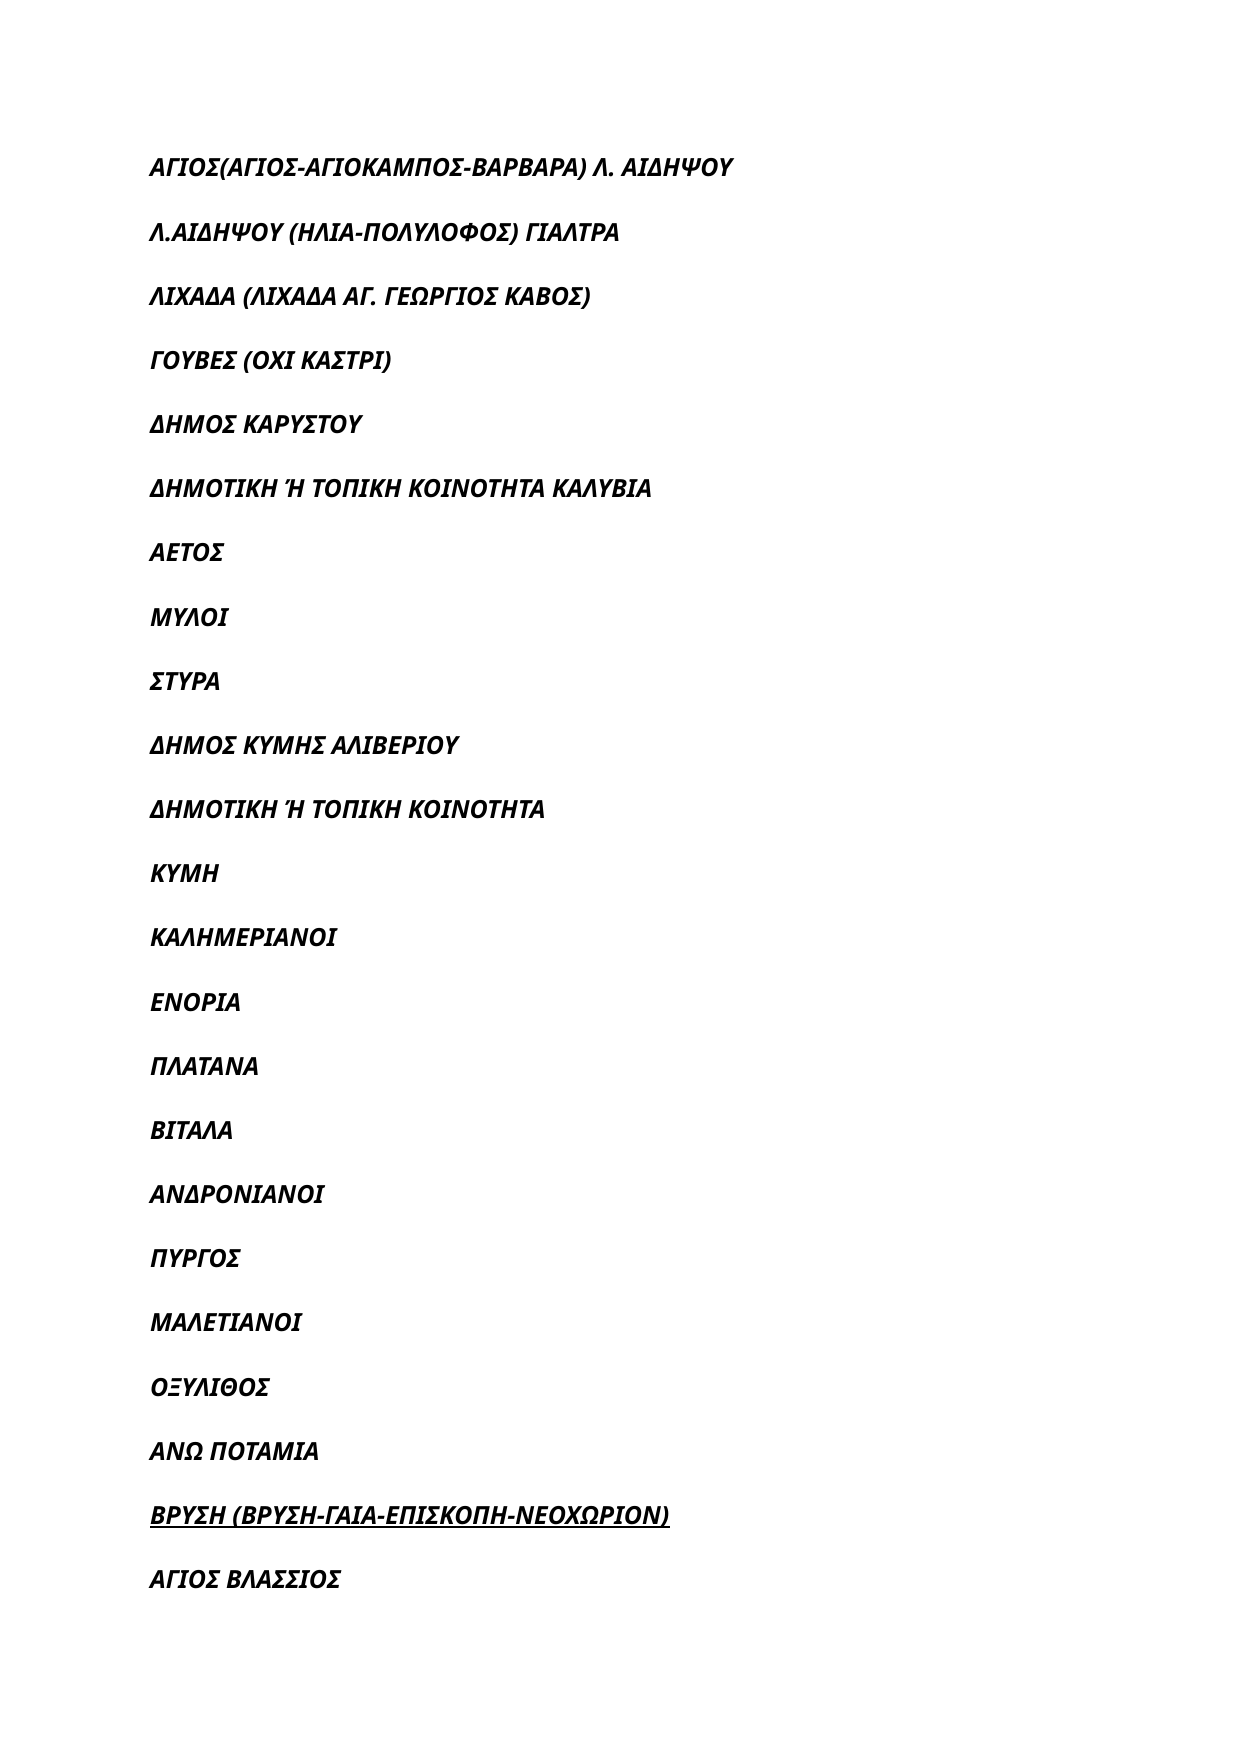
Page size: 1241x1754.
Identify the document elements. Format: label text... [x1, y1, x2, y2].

text ΜΥΛΟΙ [150, 599, 1090, 633]
text ΕΝΟΡΙΑ [150, 984, 1090, 1018]
text ΠΛΑΤΑΝΑ [150, 1048, 1090, 1082]
text ΓΟΥΒΕΣ (ΟΧΙ ΚΑΣΤΡΙ) [150, 342, 1090, 377]
text ΒΙΤΑΛΑ [150, 1112, 1090, 1147]
text ΑΓΙΟΣ(ΑΓΙΟΣ-ΑΓΙΟΚΑΜΠΟΣ-ΒΑΡΒΑΡΑ) Λ. ΑΙΔΗΨΟΥ [150, 150, 1090, 184]
text ΔΗΜΟΤΙΚΗ Ή ΤΟΠΙΚΗ ΚΟΙΝΟΤΗΤΑ ΚΑΛΥΒΙΑ [150, 471, 1090, 505]
text ΔΗΜΟΣ ΚΑΡΥΣΤΟΥ [150, 407, 1090, 441]
text ΜΑΛΕΤΙΑΝΟΙ [150, 1305, 1090, 1339]
text ΚΑΛΗΜΕΡΙΑΝΟΙ [150, 920, 1090, 954]
text ΛΙΧΑΔΑ (ΛΙΧΑΔΑ ΑΓ. ΓΕΩΡΓΙΟΣ ΚΑΒΟΣ) [150, 278, 1090, 312]
text ΟΞΥΛΙΘΟΣ [150, 1369, 1090, 1403]
text ΒΡΥΣΗ (ΒΡΥΣΗ-ΓΑΙΑ-ΕΠΙΣΚΟΠΗ-ΝΕΟΧΩΡΙΟΝ) [150, 1497, 1090, 1532]
text ΔΗΜΟΤΙΚΗ Ή ΤΟΠΙΚΗ ΚΟΙΝΟΤΗΤΑ [150, 792, 1090, 826]
text ΑΕΤΟΣ [150, 535, 1090, 569]
text ΑΝΔΡΟΝΙΑΝΟΙ [150, 1177, 1090, 1211]
text ΣΤΥΡΑ [150, 663, 1090, 697]
text ΠΥΡΓΟΣ [150, 1241, 1090, 1275]
text ΑΝΩ ΠΟΤΑΜΙΑ [150, 1433, 1090, 1467]
text Λ.ΑΙΔΗΨΟΥ (ΗΛΙΑ-ΠΟΛΥΛΟΦΟΣ) ΓΙΑΛΤΡΑ [150, 214, 1090, 248]
text ΑΓΙΟΣ ΒΛΑΣΣΙΟΣ [150, 1562, 1090, 1596]
text ΔΗΜΟΣ ΚΥΜΗΣ ΑΛΙΒΕΡΙΟΥ [150, 727, 1090, 762]
text ΚΥΜΗ [150, 856, 1090, 890]
